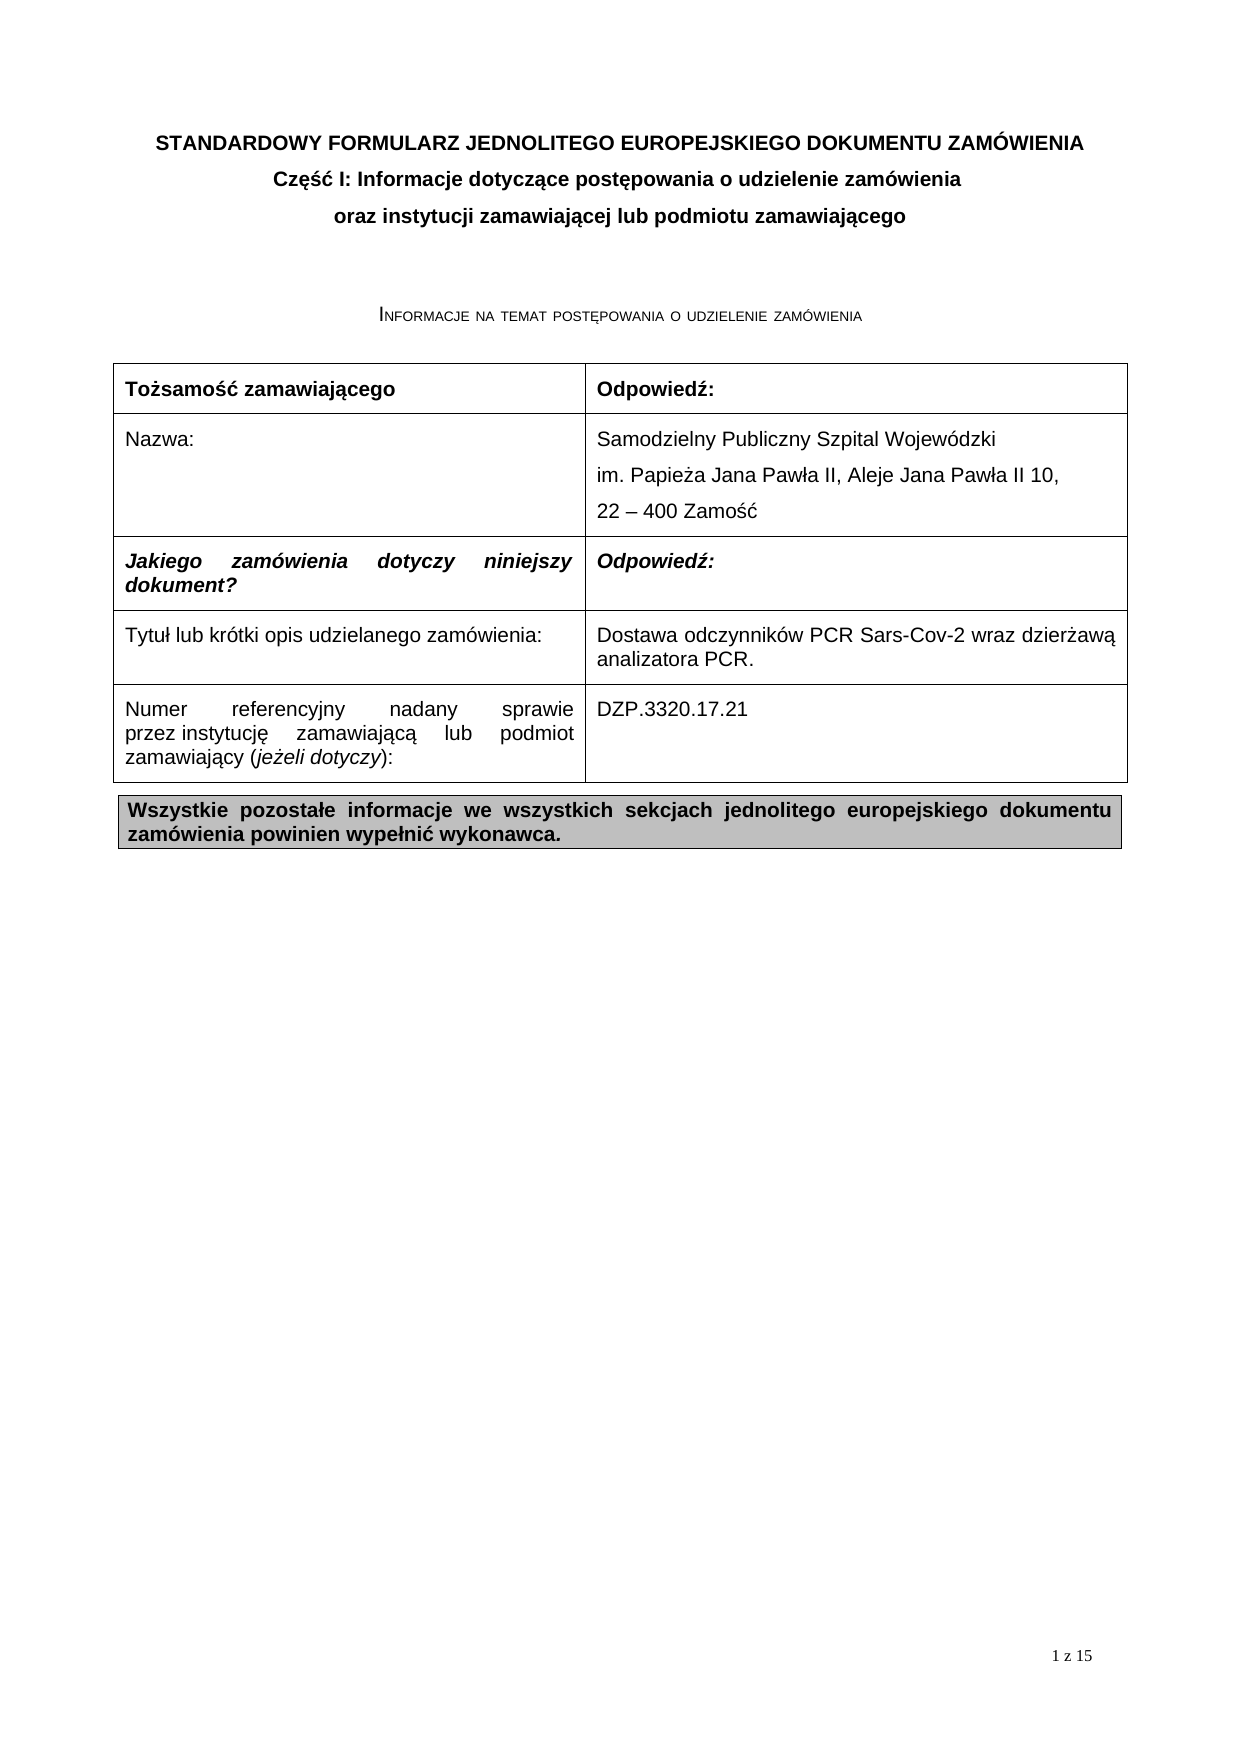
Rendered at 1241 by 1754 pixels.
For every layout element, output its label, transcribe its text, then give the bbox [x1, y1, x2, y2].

table_cell Tytuł lub krótki opis udzielanego zamówienia: [114, 611, 585, 684]
title Informacje na temat postępowania o udzielenie zamówienia [118, 301, 1122, 325]
table_header Tożsamość zamawiającego [114, 364, 585, 413]
table_cell Odpowiedź: [586, 537, 1127, 610]
table_cell Samodzielny Publiczny Szpital Wojewódzki im. Papieża Jana Pawła II, Aleje Jana Pawła II 10, 22 – 400 Zamość [586, 414, 1127, 536]
text Część I: Informacje dotyczące postępowania o udzielenie zamówienia [118, 167, 1122, 191]
table_cell DZP.3320.17.21 [586, 685, 1127, 782]
text Standardowy formularz jednolitego europejskiego dokumentu zamówienia [118, 131, 1122, 154]
table_header Odpowiedź: [586, 364, 1127, 413]
table_cell Jakiego zamówienia dotyczy niniejszy dokument? [114, 537, 585, 610]
table_cell Numer referencyjny nadany sprawie przez instytucję zamawiającą lub podmiot zamawiający (jeżeli dotyczy): [114, 685, 585, 782]
text Wszystkie pozostałe informacje we wszystkich sekcjach jednolitego europejskiego dokumentu zamówienia powinien wypełnić wykonawca. [119, 796, 1121, 848]
table_cell Nazwa: [114, 414, 585, 536]
text oraz instytucji zamawiającej lub podmiotu zamawiającego [118, 203, 1122, 227]
table_cell Dostawa odczynników PCR Sars-Cov-2 wraz dzierżawą analizatora PCR. [586, 611, 1127, 684]
